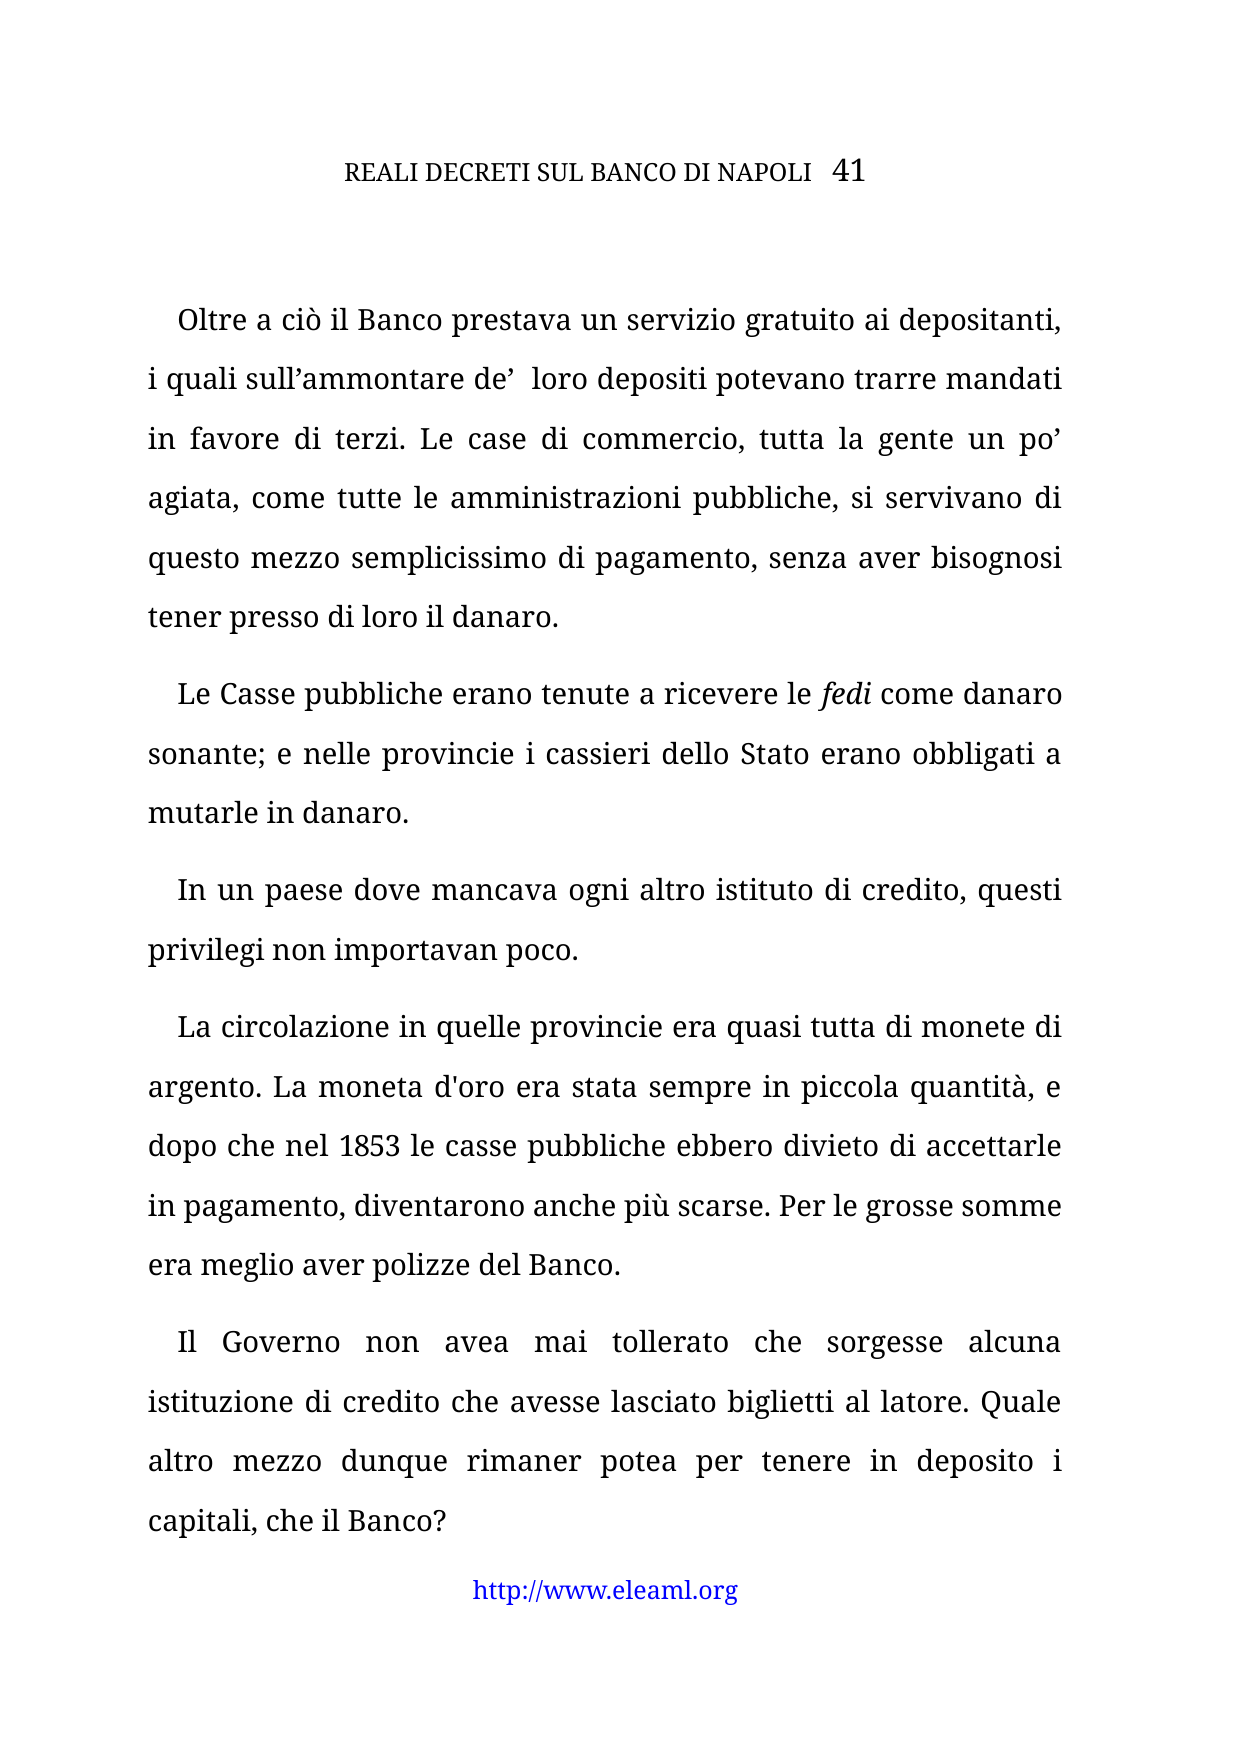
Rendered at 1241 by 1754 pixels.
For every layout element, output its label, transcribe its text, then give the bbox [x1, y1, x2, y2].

text In un paese dove mancava ogni altro istituto di credito, questi privilegi non importavan poco. [148, 870, 1063, 969]
text La circolazione in quelle provincie era quasi tutta di monete di argento. La moneta d'oro era stata sempre in piccola quantità, e dopo che nel 1853 le casse pubbliche ebbero divieto di accettarle in pagamento, diventarono anche più scarse. Per le grosse somme era meglio aver polizze del Banco. [148, 1006, 1063, 1284]
text Le Casse pubbliche erano tenute a ricevere le fedi come danaro sonante; e nelle provincie i cassieri dello Stato erano obbligati a mutarle in danaro. [148, 673, 1063, 832]
text Il Governo non avea mai tollerato che sorgesse alcuna istituzione di credito che avesse lasciato biglietti al latore. Quale altro mezzo dunque rimaner potea per tenere in deposito i capitali, che il Banco? [148, 1321, 1063, 1539]
text Oltre a ciò il Banco prestava un servizio gratuito ai depositanti, i quali sull’ammontare de’ loro depositi potevano trarre mandati in favore di terzi. Le case di commercio, tutta la gente un po’ agiata, come tutte le amministrazioni pubbliche, si servivano di questo mezzo semplicissimo di pagamento, senza aver bisognosi tener presso di loro il danaro. [148, 299, 1063, 636]
